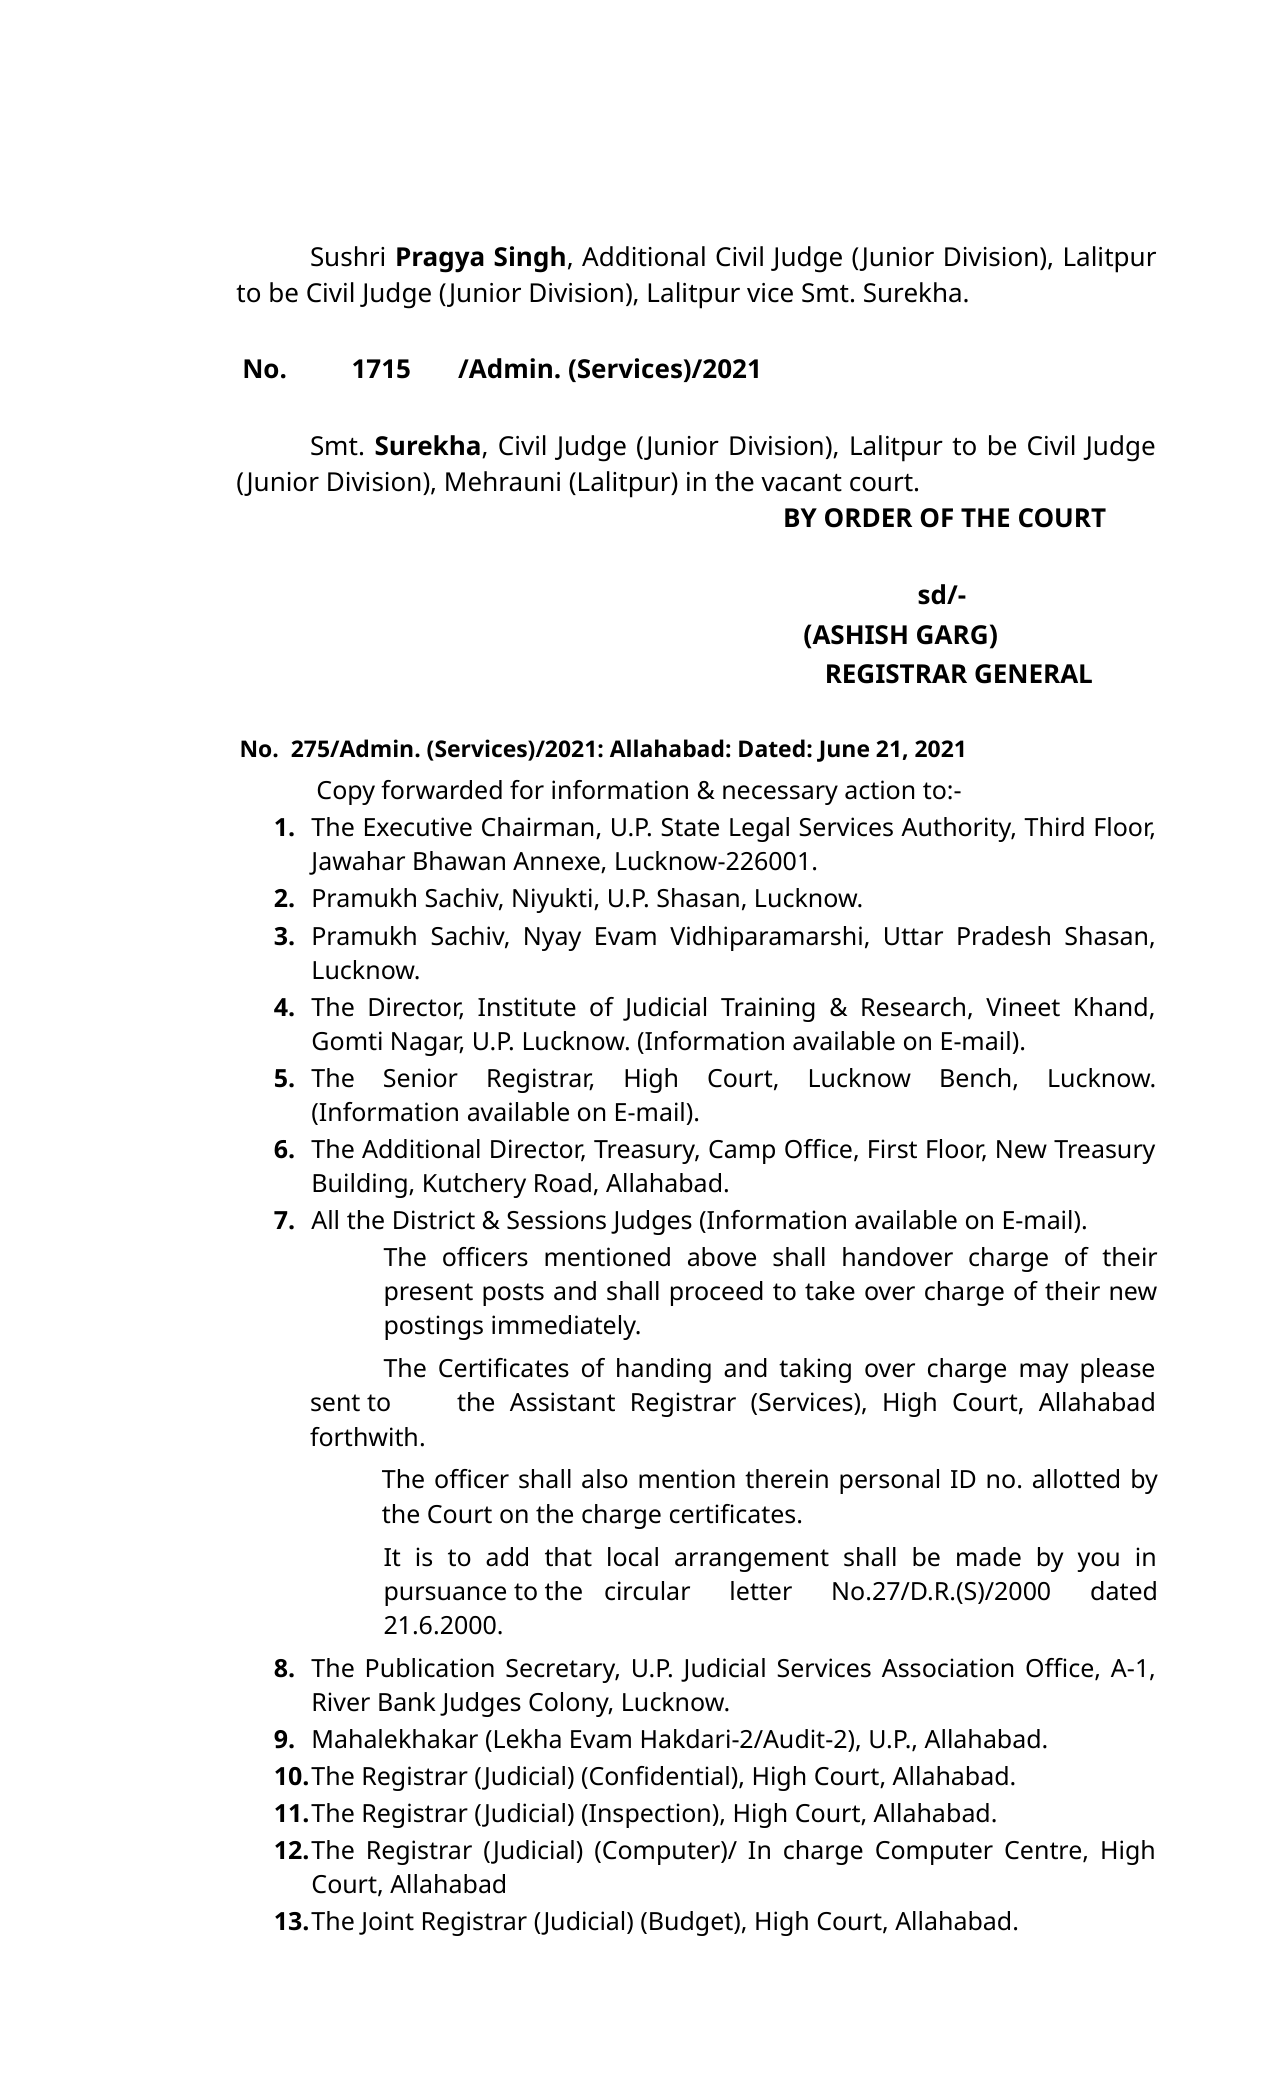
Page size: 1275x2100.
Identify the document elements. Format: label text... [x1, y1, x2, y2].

list The Director, Institute of Judicial Training & Research, Vineet Khand, Gomti Nagar, U.P. Lucknow. (Information available on E-mail). [274, 989, 1157, 1057]
list The Executive Chairman, U.P. State Legal Services Authority, Third Floor, Jawahar Bhawan Annexe, Lucknow-226001. [274, 810, 1157, 878]
text REGISTRAR GENERAL [236, 656, 1157, 691]
list The Additional Director, Treasury, Camp Office, First Floor, New Treasury Building, Kutchery Road, Allahabad. [274, 1132, 1157, 1200]
text Smt. Surekha, Civil Judge (Junior Division), Lalitpur to be Civil Judge (Junior Division), Mehrauni (Lalitpur) in the vacant court. [236, 428, 1157, 499]
text The officer shall also mention therein personal ID no. allotted by the Court on the charge certificates. [382, 1462, 1158, 1530]
text sd/- [761, 577, 1157, 613]
list Pramukh Sachiv, Nyay Evam Vidhiparamarshi, Uttar Pradesh Shasan, Lucknow. [274, 918, 1157, 986]
list The Senior Registrar, High Court, Lucknow Bench, Lucknow. (Information available on E-mail). [274, 1061, 1157, 1129]
text Copy forwarded for information & necessary action to:- [236, 773, 1157, 807]
list All the District & Sessions Judges (Information available on E-mail). [274, 1203, 1157, 1237]
text BY ORDER OF THE COURT [236, 499, 1157, 536]
text The officers mentioned above shall handover charge of their present posts and shall proceed to take over charge of their new postings immediately. [313, 1240, 1158, 1342]
list The Registrar (Judicial) (Confidential), High Court, Allahabad. [274, 1759, 1157, 1793]
list The Registrar (Judicial) (Inspection), High Court, Allahabad. [274, 1796, 1157, 1830]
table_header No. [236, 345, 310, 392]
list The Joint Registrar (Judicial) (Budget), High Court, Allahabad. [274, 1904, 1157, 1938]
text The Certificates of handing and taking over charge may please sent to the Assistant Registrar (Services), High Court, Allahabad forthwith. [310, 1351, 1157, 1453]
text It is to add that local arrangement shall be made by you in pursuance to the circular letter No.27/D.R.(S)/2000 dated 21.6.2000. [313, 1539, 1158, 1641]
list Mahalekhakar (Lekha Evam Hakdari-2/Audit-2), U.P., Allahabad. [274, 1722, 1157, 1756]
text (ASHISH GARG) [390, 616, 1159, 653]
text No. 275/Admin. (Services)/2021: Allahabad: Dated: June 21, 2021 [239, 733, 1157, 764]
table_header /Admin. (Services)/2021 [452, 345, 795, 392]
list The Registrar (Judicial) (Computer)/ In charge Computer Centre, High Court, Allahabad [274, 1833, 1157, 1901]
list Pramukh Sachiv, Niyukti, U.P. Shasan, Lucknow. [274, 881, 1157, 915]
text Sushri Pragya Singh, Additional Civil Judge (Junior Division), Lalitpur to be Civil Judge (Junior Division), Lalitpur vice Smt. Surekha. [236, 239, 1157, 310]
list The Publication Secretary, U.P. Judicial Services Association Office, A-1, River Bank Judges Colony, Lucknow. [274, 1650, 1157, 1718]
table_header 1715 [310, 345, 452, 392]
